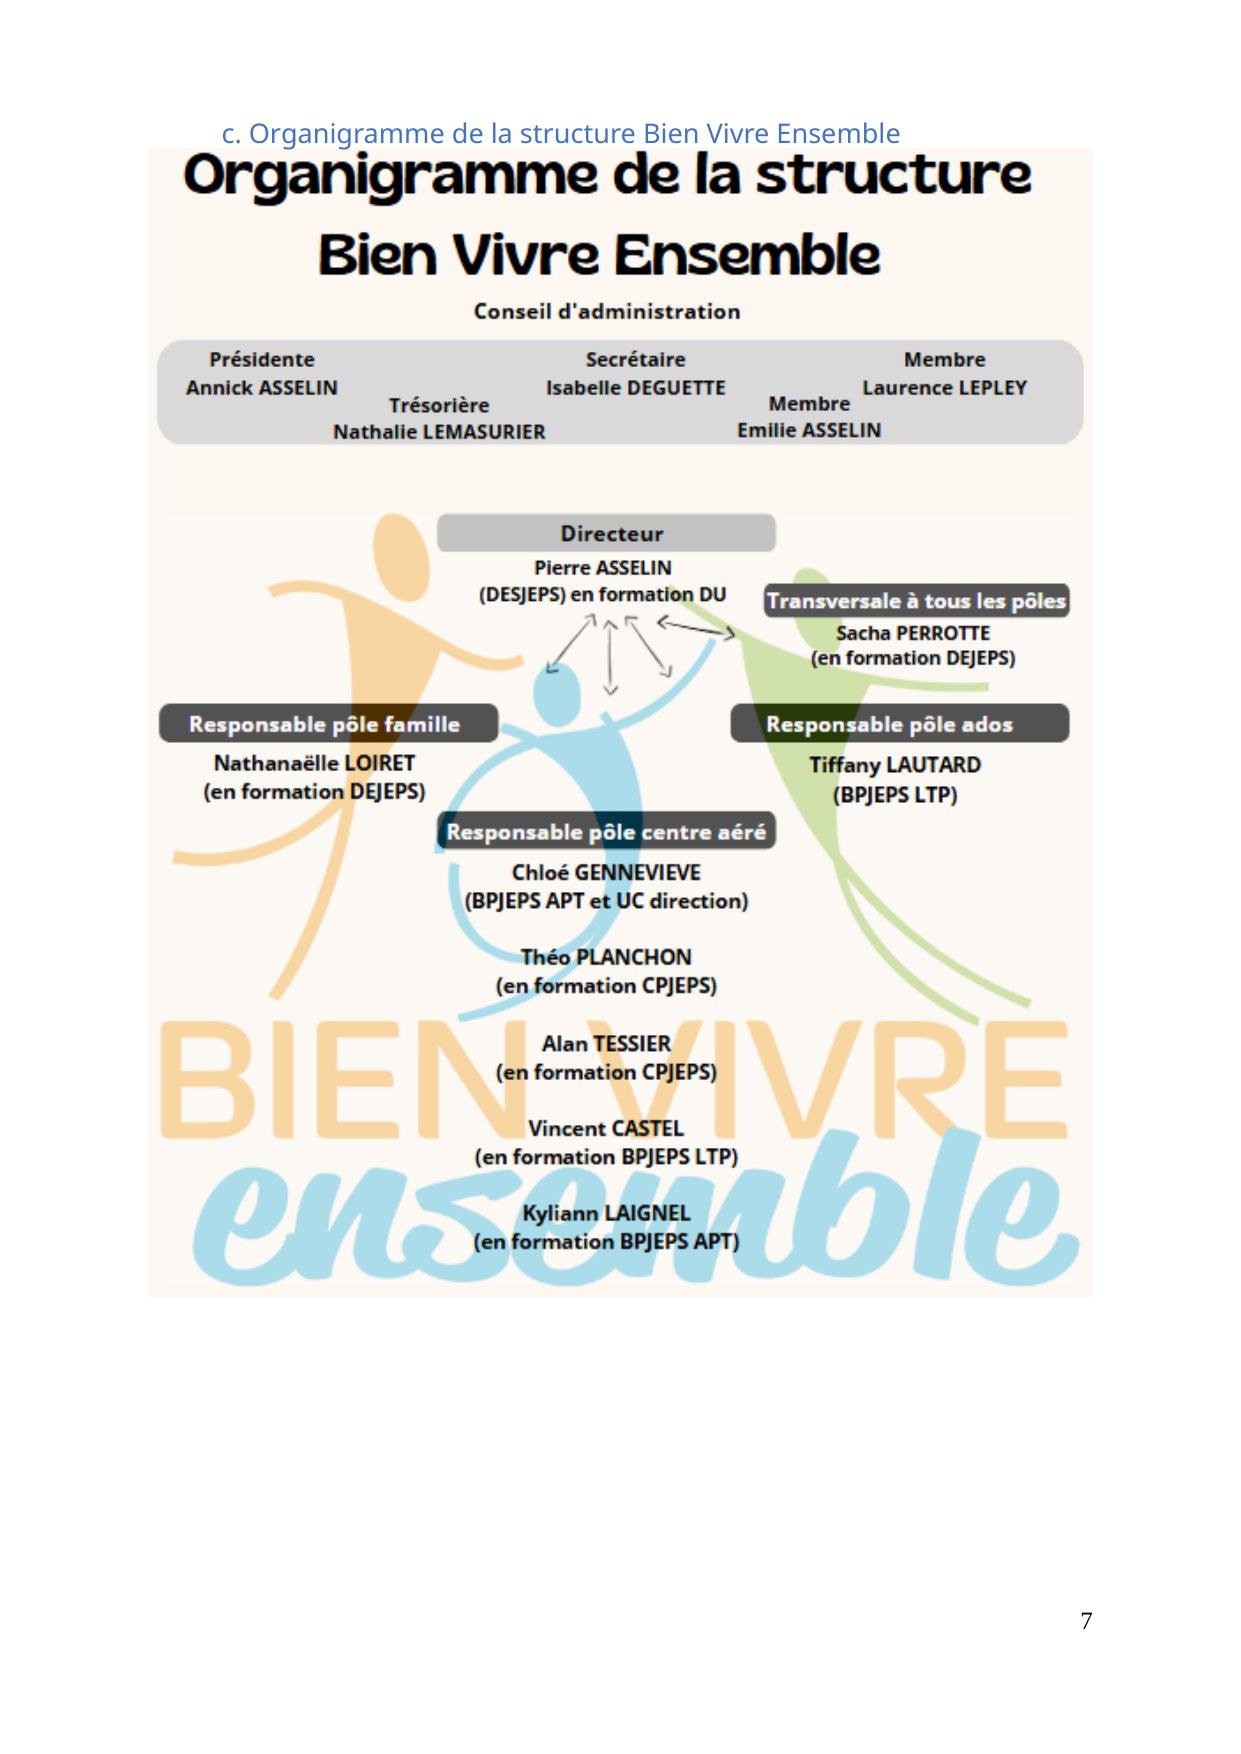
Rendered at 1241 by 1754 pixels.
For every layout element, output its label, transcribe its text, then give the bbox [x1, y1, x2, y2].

subtitle c. Organigramme de la structure Bien Vivre Ensemble [148, 114, 1093, 148]
